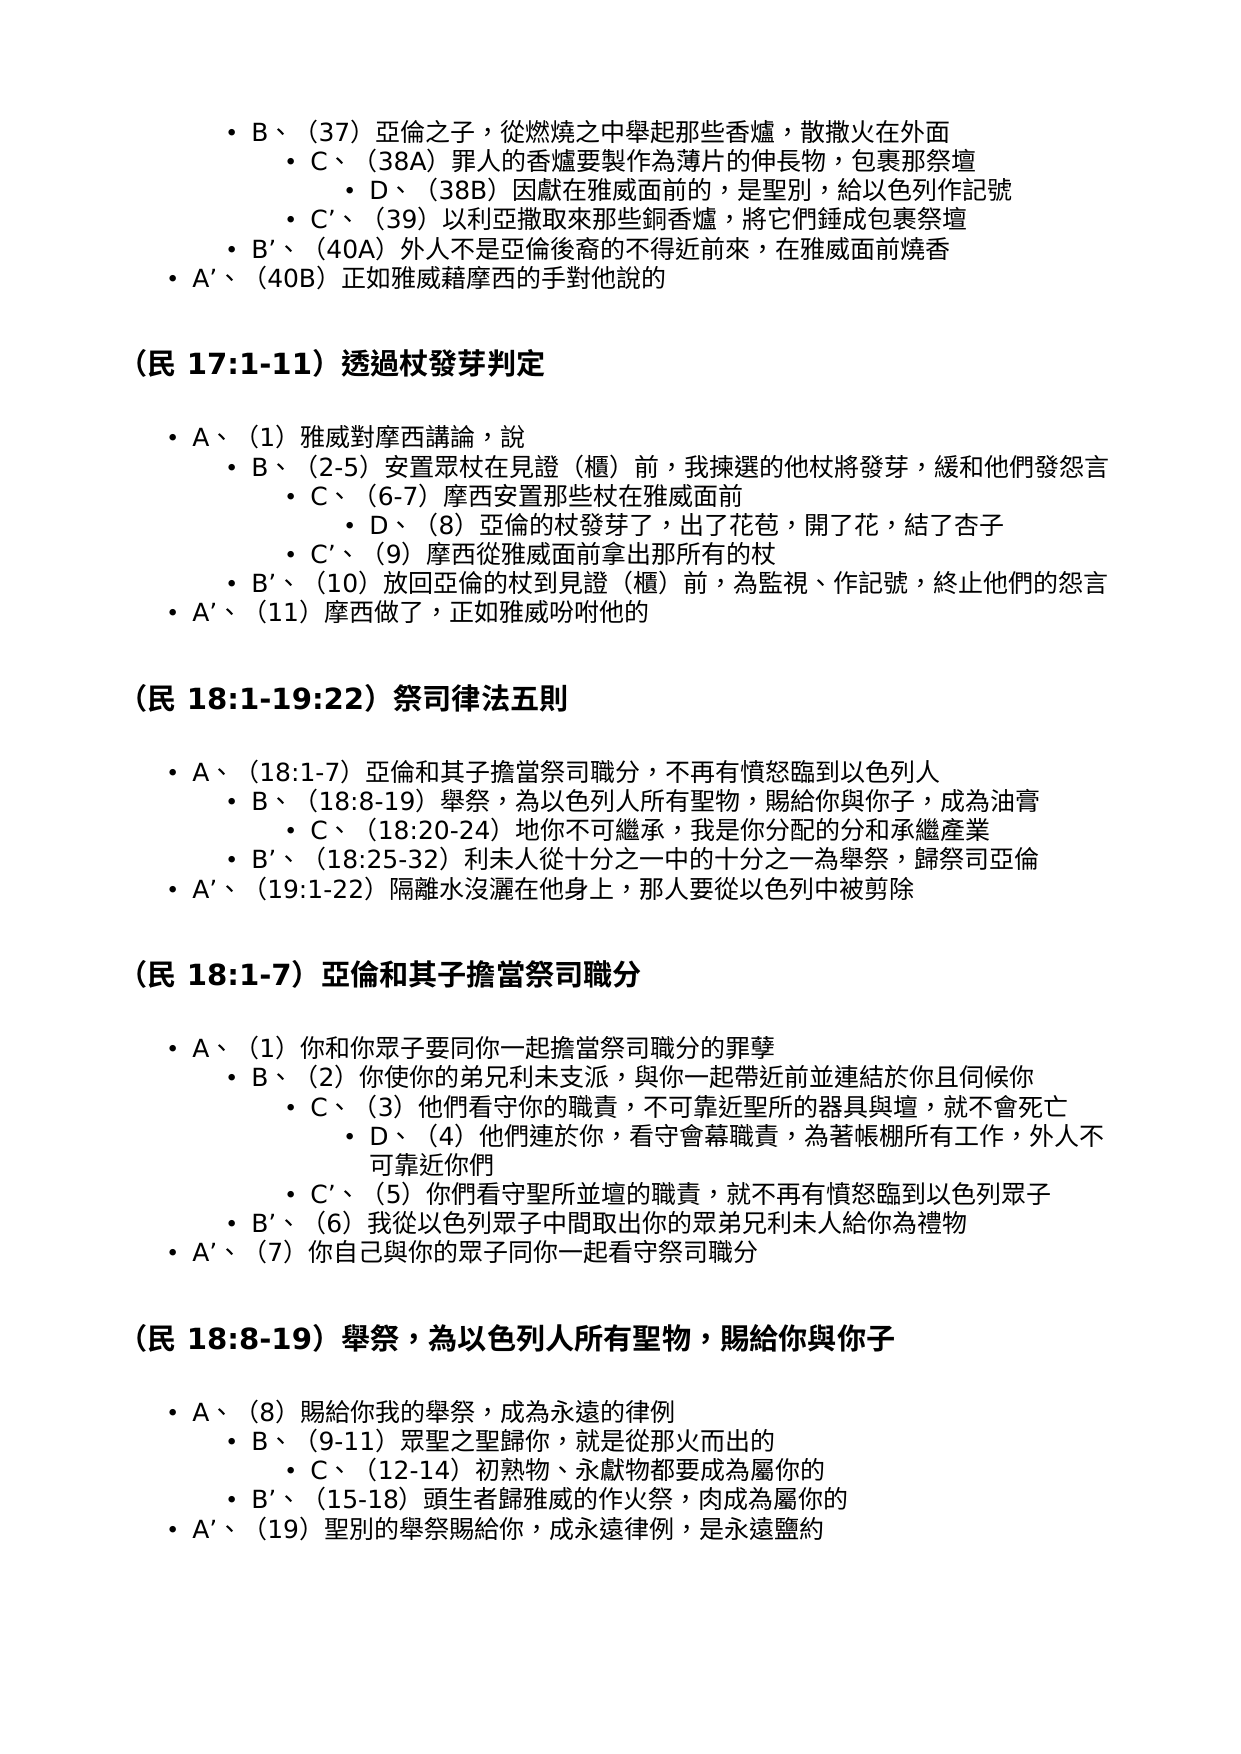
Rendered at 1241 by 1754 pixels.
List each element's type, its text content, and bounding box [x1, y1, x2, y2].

list D、（38B）因獻在雅威面前的，是聖別，給以色列作記號 [354, 176, 1122, 206]
list D、（4）他們連於你，看守會幕職責，為著帳棚所有工作，外人不可靠近你們 [354, 1122, 1122, 1180]
subtitle （民 17:1-11）透過杖發芽判定 [118, 348, 1122, 382]
list D、（8）亞倫的杖發芽了，出了花苞，開了花，結了杏子 [354, 511, 1122, 540]
subtitle （民 18:1-19:22）祭司律法五則 [118, 682, 1122, 716]
subtitle （民 18:8-19）舉祭，為以色列人所有聖物，賜給你與你子 [118, 1322, 1122, 1356]
list A、（1）雅威對摩西講論，說 [177, 423, 1122, 453]
list A、（1）你和你眾子要同你一起擔當祭司職分的罪孽 [177, 1034, 1122, 1063]
list C’、（39）以利亞撒取來那些銅香爐，將它們錘成包裹祭壇 [295, 206, 1122, 235]
list A’、（11）摩西做了，正如雅威吩咐他的 [177, 598, 1122, 628]
list B、（9-11）眾聖之聖歸你，就是從那火而出的 [236, 1427, 1122, 1456]
list B’、（10）放回亞倫的杖到見證（櫃）前，為監視、作記號，終止他們的怨言 [236, 569, 1122, 598]
list C’、（5）你們看守聖所並壇的職責，就不再有憤怒臨到以色列眾子 [295, 1180, 1122, 1209]
list C、（38A）罪人的香爐要製作為薄片的伸長物，包裹那祭壇 [295, 147, 1122, 176]
subtitle （民 18:1-7）亞倫和其子擔當祭司職分 [118, 958, 1122, 992]
list B、（2）你使你的弟兄利未支派，與你一起帶近前並連結於你且伺候你 [236, 1063, 1122, 1093]
list C、（12-14）初熟物、永獻物都要成為屬你的 [295, 1456, 1122, 1486]
list B’、（40A）外人不是亞倫後裔的不得近前來，在雅威面前燒香 [236, 235, 1122, 264]
list C、（18:20-24）地你不可繼承，我是你分配的分和承繼產業 [295, 816, 1122, 846]
list C、（6-7）摩西安置那些杖在雅威面前 [295, 482, 1122, 511]
list B、（2-5）安置眾杖在見證（櫃）前，我揀選的他杖將發芽，緩和他們發怨言 [236, 453, 1122, 482]
list B’、（6）我從以色列眾子中間取出你的眾弟兄利未人給你為禮物 [236, 1209, 1122, 1238]
list A、（8）賜給你我的舉祭，成為永遠的律例 [177, 1398, 1122, 1427]
list A、（18:1-7）亞倫和其子擔當祭司職分，不再有憤怒臨到以色列人 [177, 758, 1122, 787]
list B、（37）亞倫之子，從燃燒之中舉起那些香爐，散撒火在外面 [236, 118, 1122, 147]
list B’、（15-18）頭生者歸雅威的作火祭，肉成為屬你的 [236, 1486, 1122, 1515]
list A’、（19）聖別的舉祭賜給你，成永遠律例，是永遠鹽約 [177, 1515, 1122, 1544]
list C、（3）他們看守你的職責，不可靠近聖所的器具與壇，就不會死亡 [295, 1093, 1122, 1122]
list B、（18:8-19）舉祭，為以色列人所有聖物，賜給你與你子，成為油膏 [236, 787, 1122, 816]
list A’、（19:1-22）隔離水沒灑在他身上，那人要從以色列中被剪除 [177, 875, 1122, 904]
list A’、（40B）正如雅威藉摩西的手對他說的 [177, 264, 1122, 293]
list A’、（7）你自己與你的眾子同你一起看守祭司職分 [177, 1238, 1122, 1268]
list C’、（9）摩西從雅威面前拿出那所有的杖 [295, 540, 1122, 569]
list B’、（18:25-32）利未人從十分之一中的十分之一為舉祭，歸祭司亞倫 [236, 846, 1122, 875]
